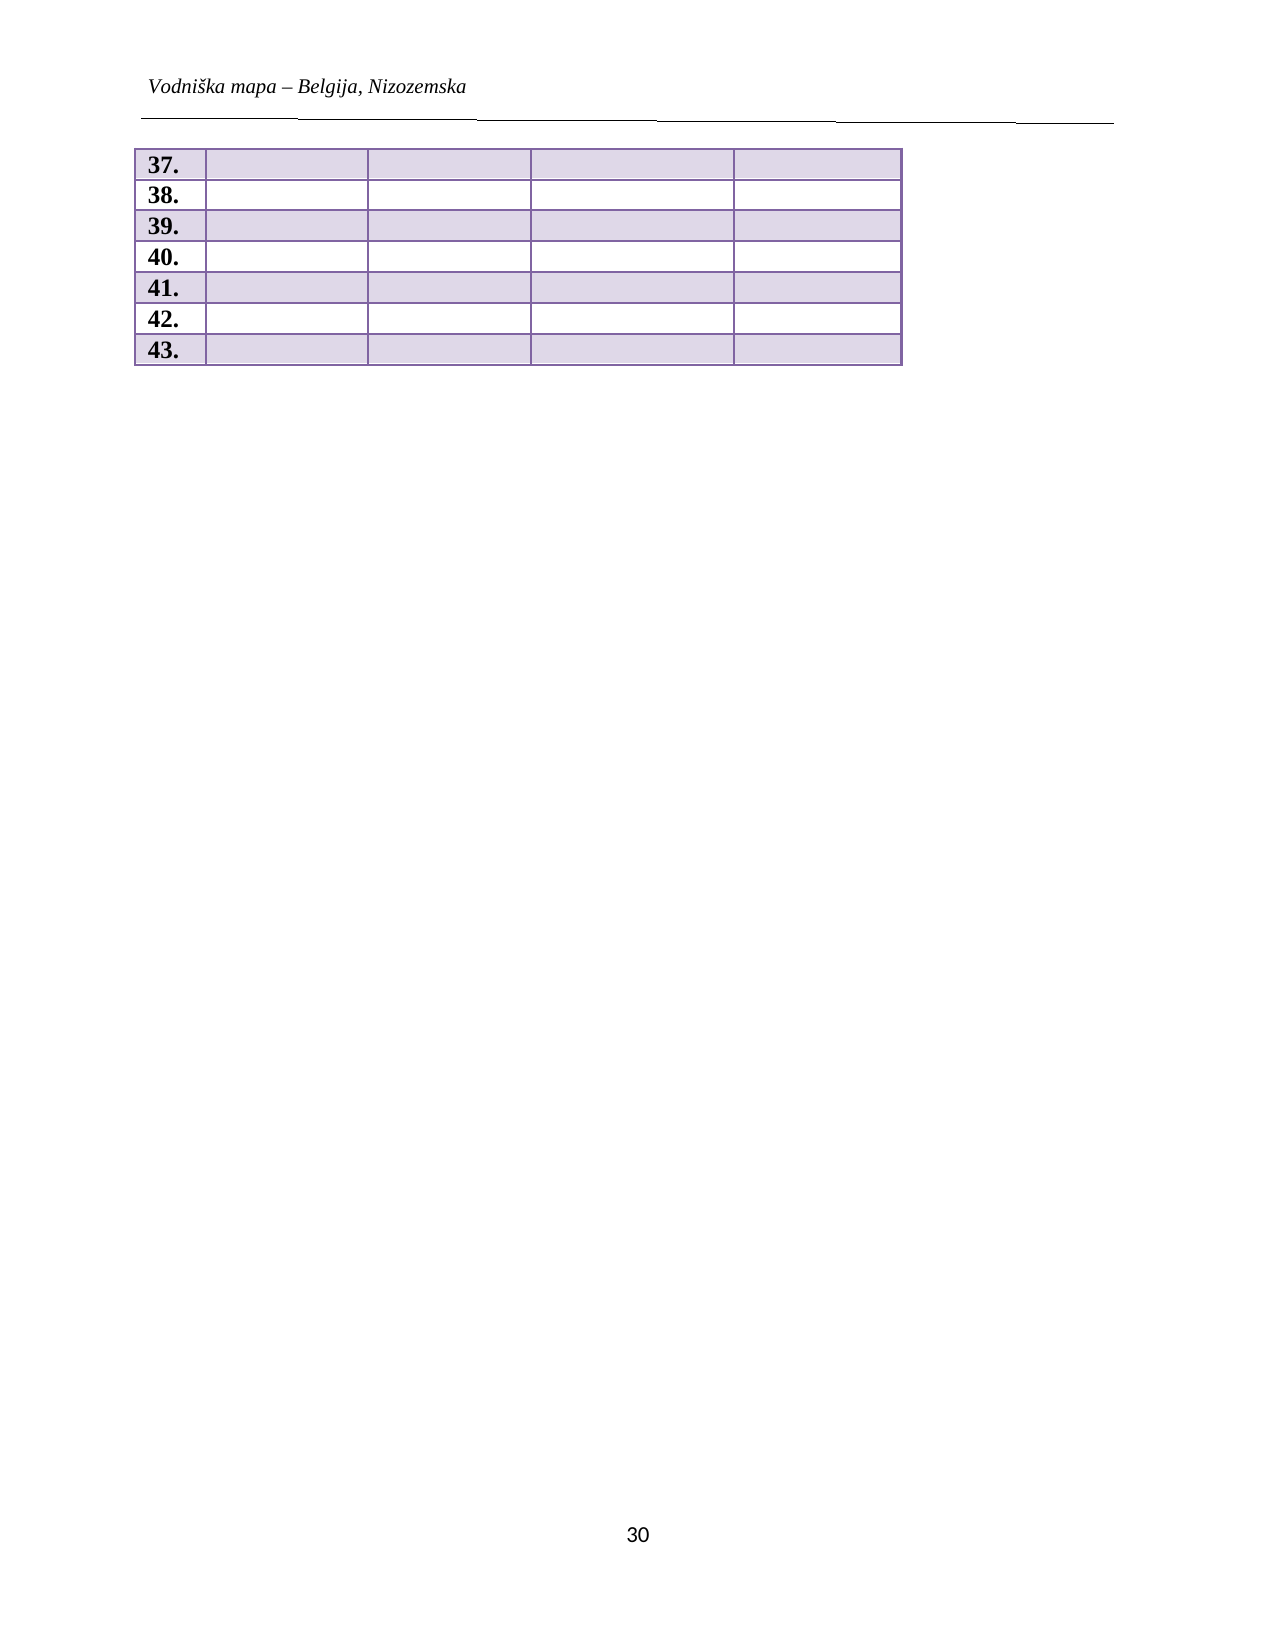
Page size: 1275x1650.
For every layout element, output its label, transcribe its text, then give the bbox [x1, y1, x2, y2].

table_cell [735, 150, 900, 178]
table_cell [207, 304, 367, 333]
table_cell [532, 150, 733, 178]
table_cell [207, 181, 367, 209]
table_cell [532, 335, 733, 363]
table_cell 37. [136, 150, 205, 178]
table_cell [207, 150, 367, 178]
table_cell 42. [136, 304, 205, 333]
table_cell 40. [136, 242, 205, 271]
table_cell 39. [136, 211, 205, 240]
table_cell [369, 273, 530, 302]
table_cell [369, 304, 530, 333]
table_cell 38. [136, 181, 205, 209]
table_cell [369, 211, 530, 240]
table_cell [532, 273, 733, 302]
table_cell [207, 242, 367, 271]
table_cell [532, 181, 733, 209]
table_cell [532, 304, 733, 333]
table_cell [207, 211, 367, 240]
table_cell [735, 181, 900, 209]
table_cell [532, 211, 733, 240]
table_cell [369, 181, 530, 209]
table_cell [369, 335, 530, 363]
table_cell [369, 150, 530, 178]
table_cell [735, 335, 900, 363]
table_cell [735, 242, 900, 271]
table_cell [735, 211, 900, 240]
table_cell [735, 304, 900, 333]
table_cell 41. [136, 273, 205, 302]
table_cell [369, 242, 530, 271]
table_cell 43. [136, 335, 205, 363]
table_cell [207, 273, 367, 302]
table_cell [735, 273, 900, 302]
table_cell [532, 242, 733, 271]
table_cell [207, 335, 367, 363]
